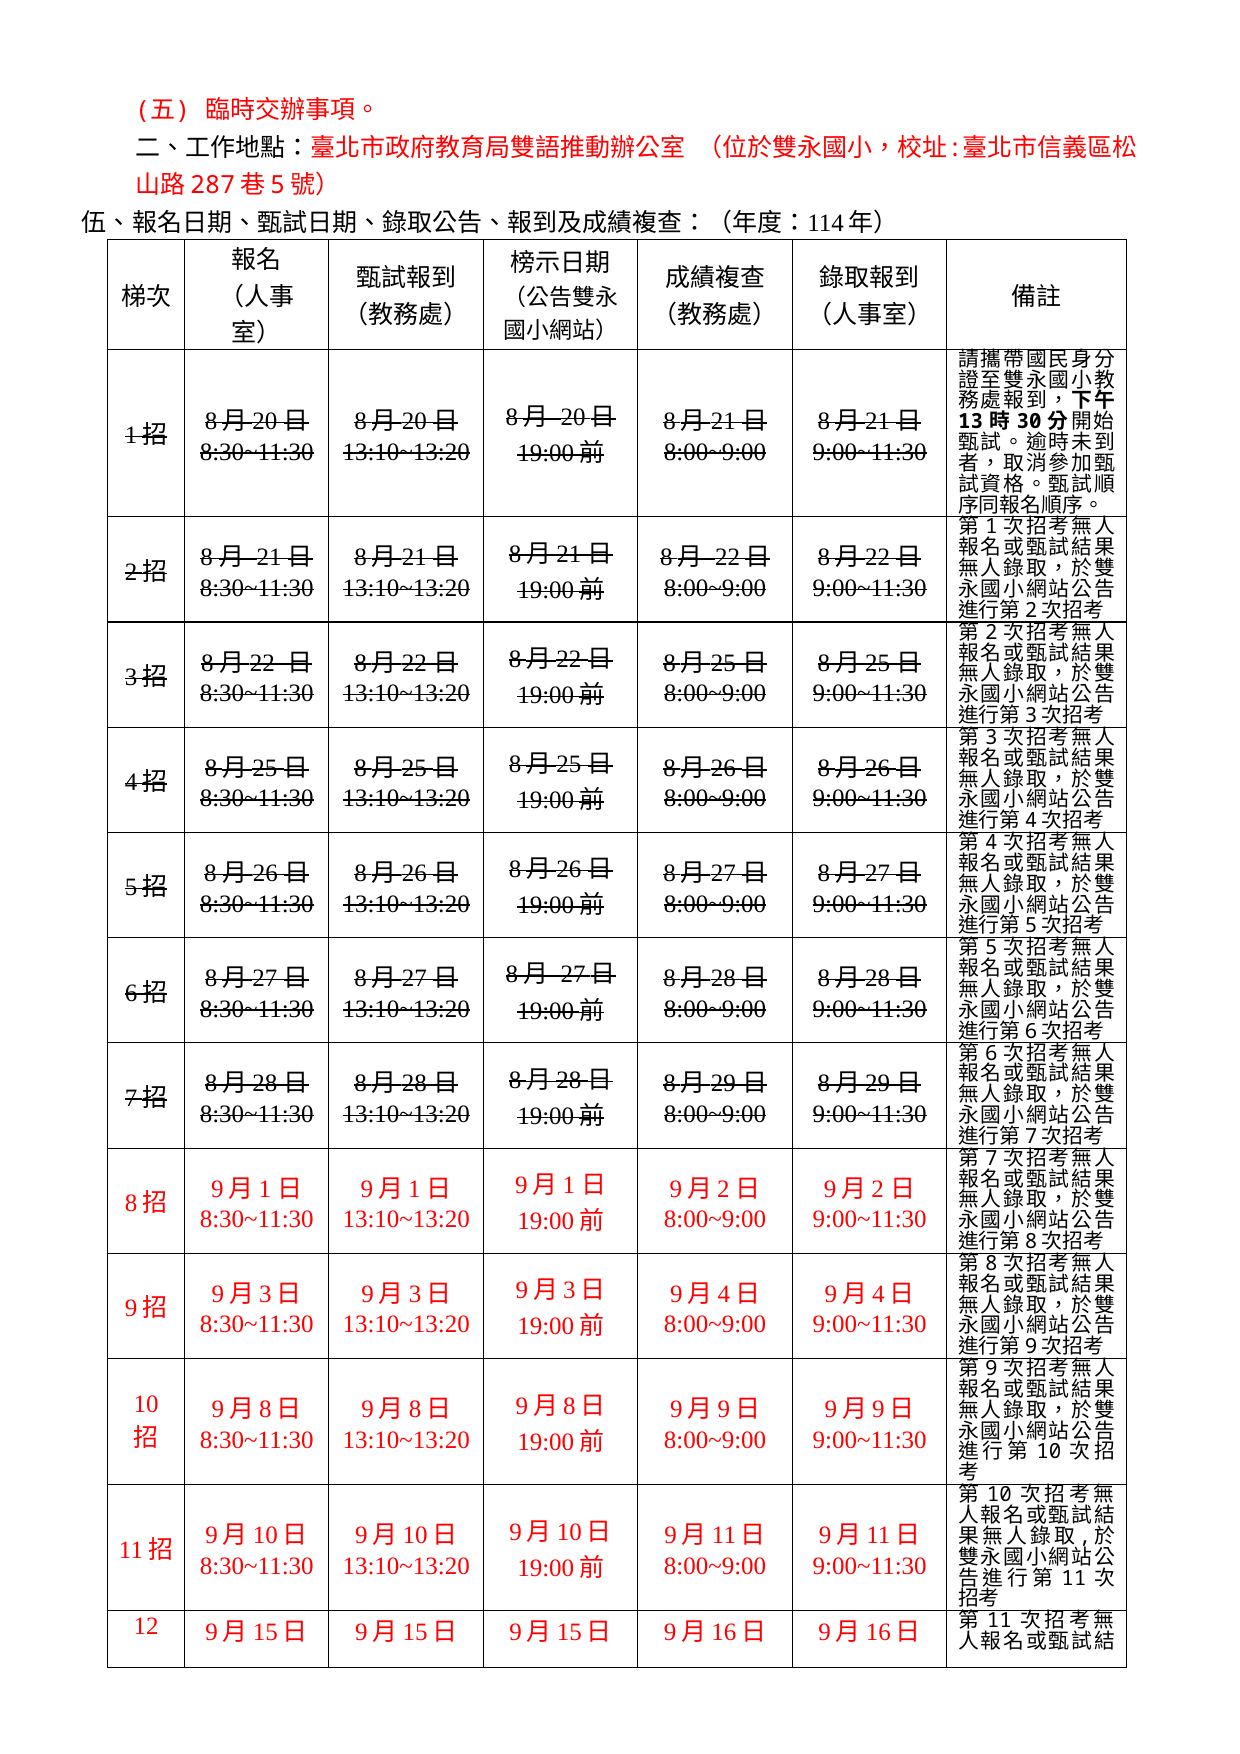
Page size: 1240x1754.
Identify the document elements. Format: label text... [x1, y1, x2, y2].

table_cell 5招 [108, 833, 184, 937]
table_cell 第3次招考無人報名或甄試結果無人錄取，於雙永國小網站公告進行第4次招考 [947, 728, 1126, 832]
table_cell 9月11日 9:00~11:30 [793, 1485, 946, 1610]
table_cell 8月25 日 19:00前 [484, 728, 637, 832]
table_header 梯次 [108, 240, 184, 348]
table_cell 8月27 日 8:00~9:00 [638, 833, 792, 937]
table_cell 9月11日 8:00~9:00 [638, 1485, 792, 1610]
table_cell 11招 [108, 1485, 184, 1610]
table_cell 第11次招考無人報名或甄試結 [947, 1611, 1126, 1667]
table_cell 8月 22日 8:00~9:00 [638, 517, 792, 621]
table_cell 6招 [108, 938, 184, 1042]
table_cell 9月3日 8:30~11:30 [185, 1254, 328, 1358]
table_cell 8月27 日 13:10~13:20 [329, 938, 483, 1042]
table_cell 8月20 日 8:30~11:30 [185, 350, 328, 516]
table_cell 8月25 日 13:10~13:20 [329, 728, 483, 832]
table_cell 9月1 日 8:30~11:30 [185, 1149, 328, 1253]
table_cell 8月25 日 9:00~11:30 [793, 623, 946, 727]
table_cell 8月29 日 8:00~9:00 [638, 1043, 792, 1147]
table_cell 9月4日 9:00~11:30 [793, 1254, 946, 1358]
table_cell 第6次招考無人報名或甄試結果無人錄取，於雙永國小網站公告進行第7次招考 [947, 1043, 1126, 1147]
table_cell 第8次招考無人報名或甄試結果無人錄取，於雙永國小網站公告進行第9次招考 [947, 1254, 1126, 1358]
table_cell 1招 [108, 350, 184, 516]
table_cell 8月22 日 13:10~13:20 [329, 623, 483, 727]
table_cell 8 月 21 日 8:30~11:30 [185, 517, 328, 621]
table_cell 9月2 日 9:00~11:30 [793, 1149, 946, 1253]
table_cell 9月10日 13:10~13:20 [329, 1485, 483, 1610]
table_cell 9招 [108, 1254, 184, 1358]
table_header 備註 [947, 240, 1126, 348]
list 報名日期、甄試日期、錄取公告、報到及成績複查：（年度：114年） [81, 201, 1160, 239]
table_cell 9月15日 [484, 1611, 637, 1667]
table_cell 9月15日 [329, 1611, 483, 1667]
table_cell 9月1 日 13:10~13:20 [329, 1149, 483, 1253]
table_header 榜示日期 （公告雙永國小網站） [484, 240, 637, 348]
table_cell 9月15日 [185, 1611, 328, 1667]
table_cell 9月8日 19:00前 [484, 1359, 637, 1484]
table_cell 8月28 日 8:30~11:30 [185, 1043, 328, 1147]
table_header 錄取報到 （人事室） [793, 240, 946, 348]
table_header 甄試報到 （教務處） [329, 240, 483, 348]
table_cell 8月28 日 9:00~11:30 [793, 938, 946, 1042]
table_cell 第7次招考無人報名或甄試結果無人錄取，於雙永國小網站公告進行第8次招考 [947, 1149, 1126, 1253]
table_cell 第4次招考無人報名或甄試結果無人錄取，於雙永國小網站公告進行第5次招考 [947, 833, 1126, 937]
table_cell 9月4日 8:00~9:00 [638, 1254, 792, 1358]
table_header 報名 （人事室） [185, 240, 328, 348]
table_cell 9月9日 9:00~11:30 [793, 1359, 946, 1484]
table_cell 8月21 日 8:00~9:00 [638, 350, 792, 516]
table_cell 9月8日 8:30~11:30 [185, 1359, 328, 1484]
table_cell 第10次招考無人報名或甄試結果無人錄取,於雙永國小網站公告進行第11次招考 [947, 1485, 1126, 1610]
table_cell 8招 [108, 1149, 184, 1253]
table_cell 第5次招考無人報名或甄試結果無人錄取，於雙永國小網站公告進行第6次招考 [947, 938, 1126, 1042]
table_cell 9月10日 19:00前 [484, 1485, 637, 1610]
table_cell 請攜帶國民身分證至雙永國小教務處報到，下午13時30分開始甄試。逾時未到者，取消參加甄試資格。甄試順序同報名順序。 [947, 350, 1126, 516]
table_cell 8 月26 日 8:30~11:30 [185, 833, 328, 937]
table_cell 7招 [108, 1043, 184, 1147]
table_cell 8月28 日 19:00前 [484, 1043, 637, 1147]
table_cell 9月3日 13:10~13:20 [329, 1254, 483, 1358]
table_cell 8月28 日 8:00~9:00 [638, 938, 792, 1042]
table_cell 第9次招考無人報名或甄試結果無人錄取，於雙永國小網站公告進行第10次招考 [947, 1359, 1126, 1484]
table_cell 9月16日 [793, 1611, 946, 1667]
table_cell 8 月22 日 8:30~11:30 [185, 623, 328, 727]
table_cell 10招 [108, 1359, 184, 1484]
table_cell 8月26 日 8:00~9:00 [638, 728, 792, 832]
table_cell 8月25 日 8:30~11:30 [185, 728, 328, 832]
table_cell 9月16日 [638, 1611, 792, 1667]
table_cell 8月 20日 19:00前 [484, 350, 637, 516]
table_cell 8月29 日 9:00~11:30 [793, 1043, 946, 1147]
table_cell 9月1 日 19:00前 [484, 1149, 637, 1253]
table_cell 8月28 日 13:10~13:20 [329, 1043, 483, 1147]
table_cell 9月2 日 8:00~9:00 [638, 1149, 792, 1253]
table_cell 9月10日 8:30~11:30 [185, 1485, 328, 1610]
text 二、工作地點：臺北市政府教育局雙語推動辦公室 （位於雙永國小，校址:臺北市信義區松山路287巷5號） [135, 126, 1160, 201]
table_cell 第1次招考無人報名或甄試結果無人錄取，於雙永國小網站公告進行第2次招考 [947, 517, 1126, 621]
table_cell 8月26 日 9:00~11:30 [793, 728, 946, 832]
table_cell 8月26 日 13:10~13:20 [329, 833, 483, 937]
table_cell 8月 27日 19:00前 [484, 938, 637, 1042]
table_cell 12 [108, 1611, 184, 1667]
table_cell 第2次招考無人報名或甄試結果無人錄取，於雙永國小網站公告進行第3次招考 [947, 623, 1126, 727]
table_cell 8月22 日 9:00~11:30 [793, 517, 946, 621]
table_cell 3招 [108, 623, 184, 727]
table_cell 8月27 日 9:00~11:30 [793, 833, 946, 937]
table_cell 8月25 日 8:00~9:00 [638, 623, 792, 727]
table_cell 8月21 日 9:00~11:30 [793, 350, 946, 516]
table_cell 8月21 日 13:10~13:20 [329, 517, 483, 621]
table_cell 9月8日 13:10~13:20 [329, 1359, 483, 1484]
table_cell 8月27 日 8:30~11:30 [185, 938, 328, 1042]
table_cell 8月21 日 19:00前 [484, 517, 637, 621]
table_cell 9月3日 19:00前 [484, 1254, 637, 1358]
text (五) 臨時交辦事項。 [135, 89, 1160, 126]
table_cell 8月26 日 19:00前 [484, 833, 637, 937]
table_cell 8月22 日 19:00前 [484, 623, 637, 727]
table_cell 9月9日 8:00~9:00 [638, 1359, 792, 1484]
table_cell 4招 [108, 728, 184, 832]
table_header 成績複查 （教務處） [638, 240, 792, 348]
table_cell 8月20 日 13:10~13:20 [329, 350, 483, 516]
table_cell 2招 [108, 517, 184, 621]
